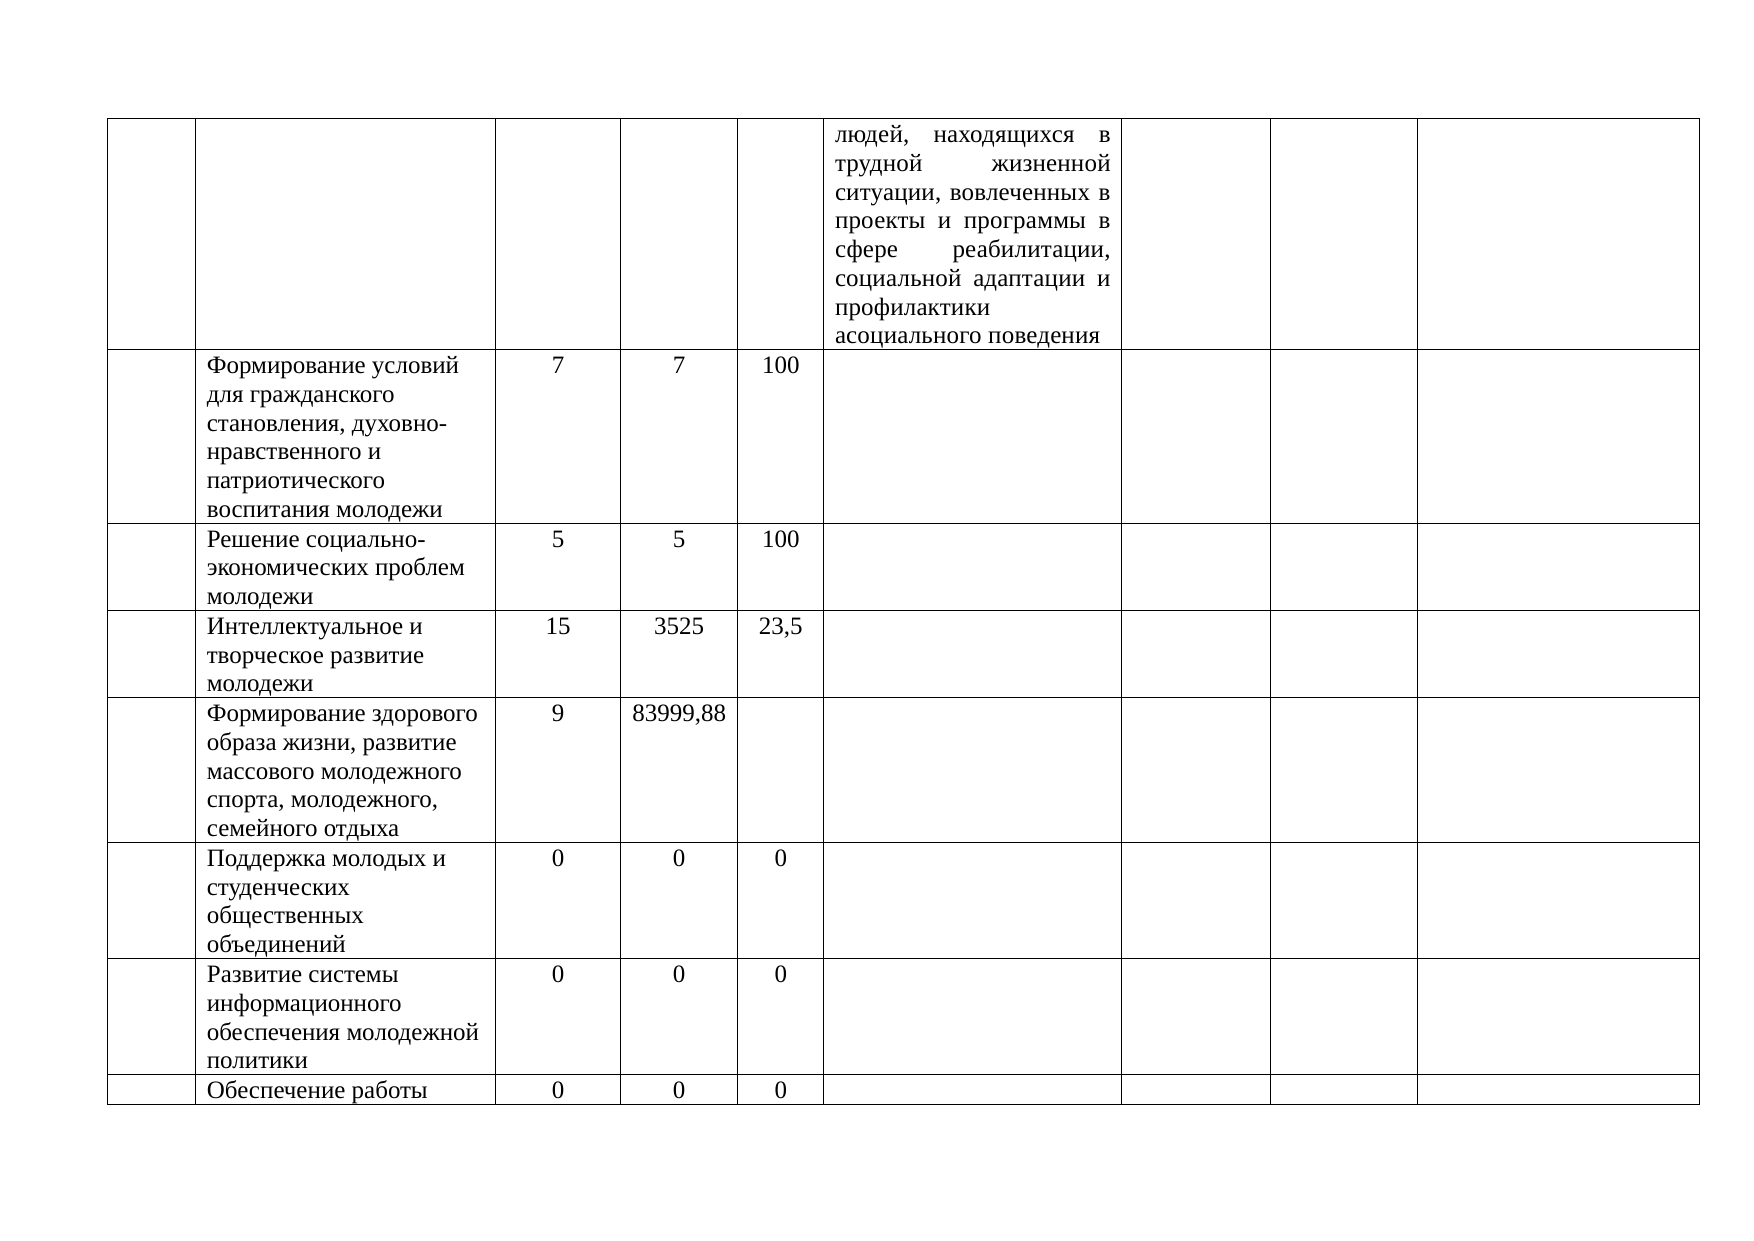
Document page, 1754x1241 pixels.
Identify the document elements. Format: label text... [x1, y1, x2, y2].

table_cell Решение социально-экономических проблем молодежи [196, 524, 495, 610]
table_cell [108, 843, 195, 958]
table_cell людей, находящихся в трудной жизненной ситуации, вовлеченных в проекты и программы в сфере реабилитации, социальной адаптации и профилактики асоциального поведения [824, 119, 1121, 349]
table_cell [108, 1075, 195, 1104]
table_cell [824, 843, 1121, 958]
table_cell Поддержка молодых и студенческих общественных объединений [196, 843, 495, 958]
table_cell [496, 119, 620, 349]
table_cell [108, 119, 195, 349]
table_cell 5 [496, 524, 620, 610]
table_cell [1122, 524, 1270, 610]
table_cell [1418, 611, 1699, 697]
table_cell [108, 350, 195, 523]
table_cell 0 [621, 1075, 737, 1104]
table_cell 0 [738, 959, 823, 1074]
table_cell 3525 [621, 611, 737, 697]
table_cell [1271, 1075, 1417, 1104]
table_cell [824, 611, 1121, 697]
table_cell [1418, 119, 1699, 349]
table_cell 0 [621, 959, 737, 1074]
table_cell [1122, 119, 1270, 349]
table_cell [621, 119, 737, 349]
table_cell 100 [738, 524, 823, 610]
table_cell [1122, 1075, 1270, 1104]
table_cell [1122, 959, 1270, 1074]
table_cell 5 [621, 524, 737, 610]
table_cell [1122, 843, 1270, 958]
table_cell 0 [496, 959, 620, 1074]
table_cell [1418, 350, 1699, 523]
table_cell 9 [496, 698, 620, 842]
table_cell 0 [738, 843, 823, 958]
table_cell Обеспечение работы [196, 1075, 495, 1104]
table_cell [1418, 843, 1699, 958]
table_cell 0 [621, 843, 737, 958]
table_cell [1122, 350, 1270, 523]
table_cell [1271, 119, 1417, 349]
table_cell Интеллектуальное и творческое развитие молодежи [196, 611, 495, 697]
table_cell [1271, 350, 1417, 523]
table_cell [1271, 843, 1417, 958]
table_cell [108, 611, 195, 697]
table_cell [824, 524, 1121, 610]
table_cell [1418, 524, 1699, 610]
table_cell [738, 698, 823, 842]
table_cell [824, 1075, 1121, 1104]
table_cell [1271, 959, 1417, 1074]
table_cell 0 [738, 1075, 823, 1104]
table_cell 7 [621, 350, 737, 523]
table_cell 100 [738, 350, 823, 523]
table_cell 7 [496, 350, 620, 523]
table_cell [1418, 959, 1699, 1074]
table_cell 15 [496, 611, 620, 697]
table_cell [108, 959, 195, 1074]
table_cell [1418, 698, 1699, 842]
table_cell Развитие системы информационного обеспечения молодежной политики [196, 959, 495, 1074]
table_cell [108, 698, 195, 842]
table_cell [824, 959, 1121, 1074]
table_cell [824, 350, 1121, 523]
table_cell [1271, 611, 1417, 697]
table_cell [108, 524, 195, 610]
table_cell [196, 119, 495, 349]
table_cell [1122, 698, 1270, 842]
table_cell Формирование условий для гражданского становления, духовно-нравственного и патриотического воспитания молодежи [196, 350, 495, 523]
table_cell [1271, 524, 1417, 610]
table_cell [1418, 1075, 1699, 1104]
table_cell 23,5 [738, 611, 823, 697]
table_cell [824, 698, 1121, 842]
table_cell 83999,88 [621, 698, 737, 842]
table_cell 0 [496, 843, 620, 958]
table_cell [1122, 611, 1270, 697]
table_cell Формирование здорового образа жизни, развитие массового молодежного спорта, молодежного, семейного отдыха [196, 698, 495, 842]
table_cell [738, 119, 823, 349]
table_cell [1271, 698, 1417, 842]
table_cell 0 [496, 1075, 620, 1104]
